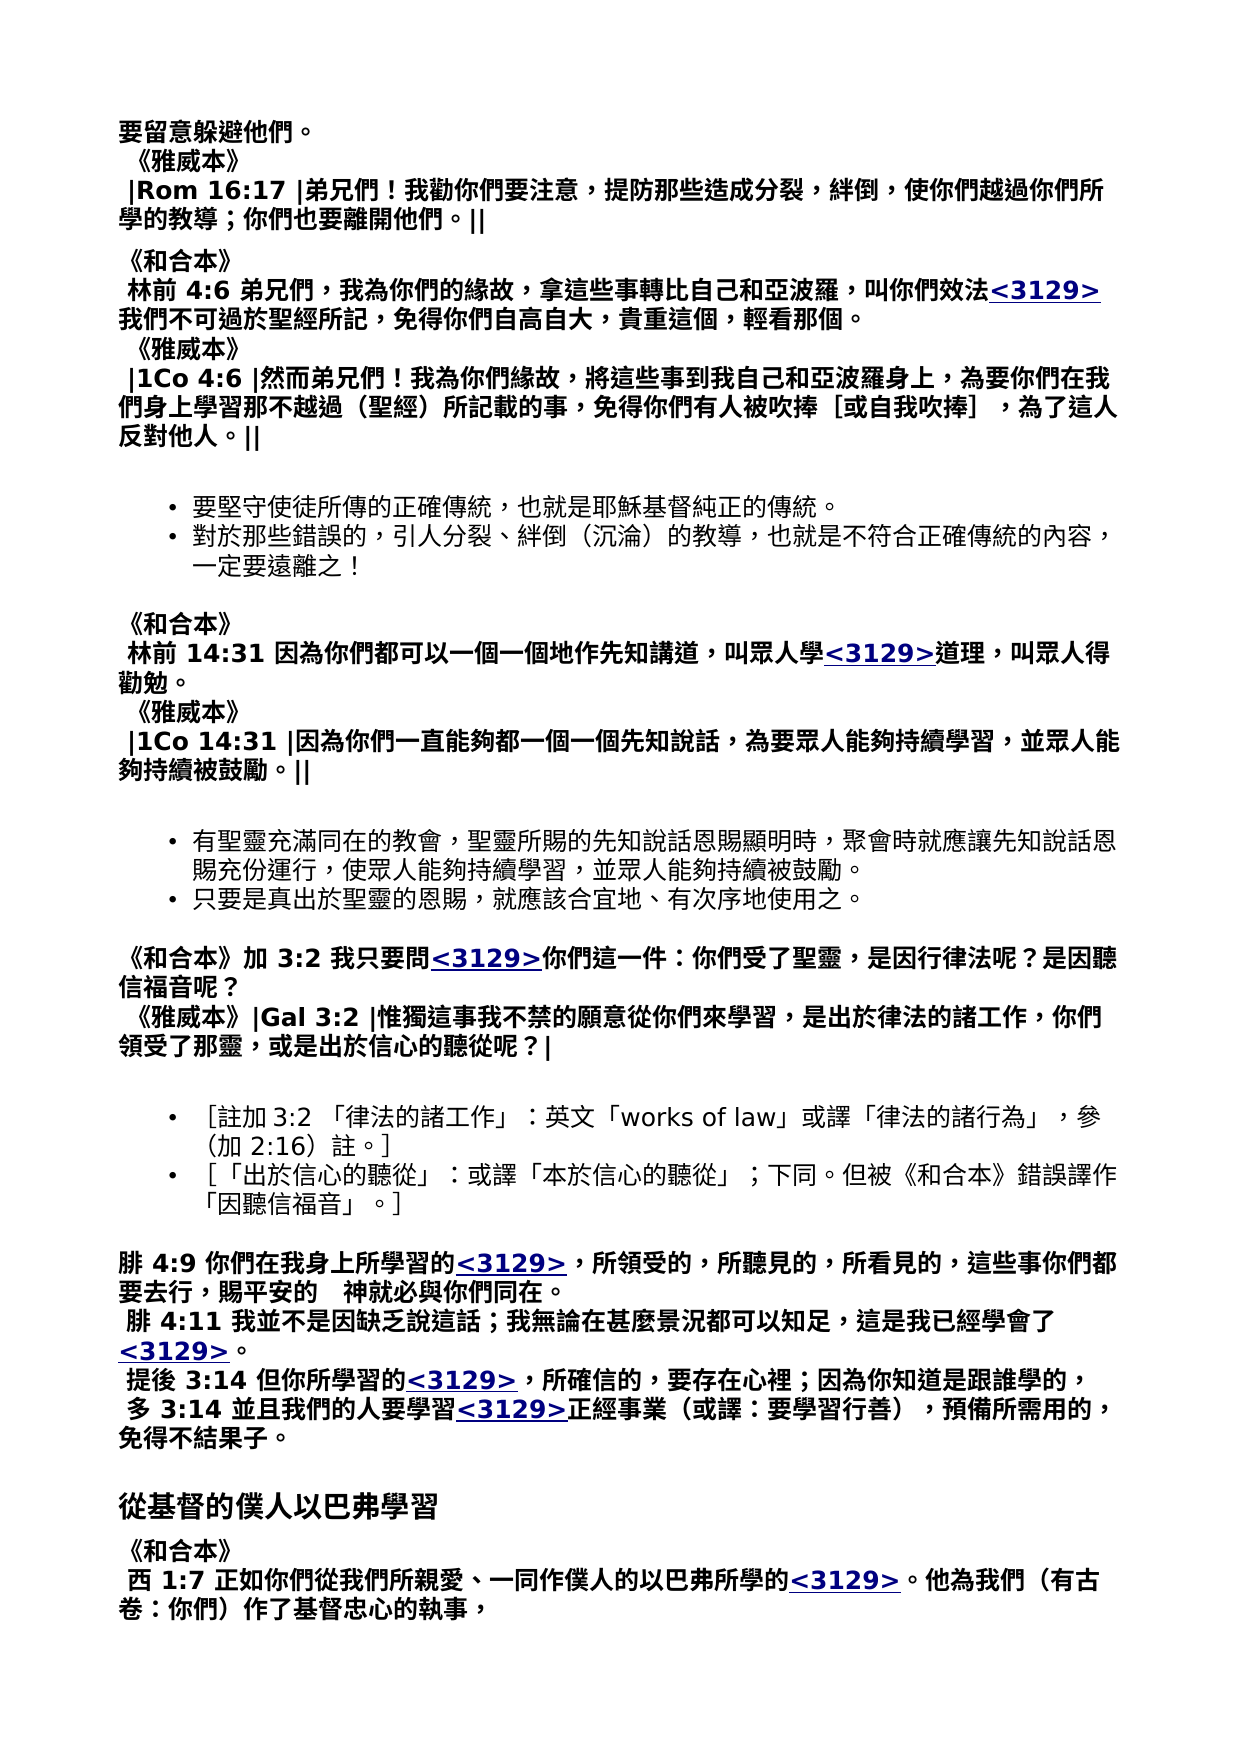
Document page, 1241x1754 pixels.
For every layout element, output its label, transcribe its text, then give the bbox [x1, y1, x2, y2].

text 腓 4:9 你們在我身上所學習的<3129>，所領受的，所聽見的，所看見的，這些事你們都要去行，賜平安的 神就必與你們同在。 腓 4:11 我並不是因缺乏說這話；我無論在甚麼景況都可以知足，這是我已經學會了<3129>。 提後 3:14 但你所學習的<3129>，所確信的，要存在心裡；因為你知道是跟誰學的， 多 3:14 並且我們的人要學習<3129>正經事業（或譯：要學習行善），預備所需用的，免得不結果子。 [118, 1249, 1122, 1453]
list 對於那些錯誤的，引人分裂、絆倒（沉淪）的教導，也就是不符合正確傳統的內容，一定要遠離之！ [177, 523, 1122, 581]
list 有聖靈充滿同在的教會，聖靈所賜的先知說話恩賜顯明時，聚會時就應讓先知說話恩賜充份運行，使眾人能夠持續學習，並眾人能夠持續被鼓勵。 [177, 827, 1122, 886]
text 《和合本》 林前 14:31 因為你們都可以一個一個地作先知講道，叫眾人學<3129>道理，叫眾人得勸勉。 《雅威本》 |1Co 14:31 |因為你們一直能夠都一個一個先知說話，為要眾人能夠持續學習，並眾人能夠持續被鼓勵。|| [118, 610, 1122, 785]
text 《和合本》 林前 4:6 弟兄們，我為你們的緣故，拿這些事轉比自己和亞波羅，叫你們效法<3129>我們不可過於聖經所記，免得你們自高自大，貴重這個，輕看那個。 《雅威本》 |1Co 4:6 |然而弟兄們！我為你們緣故，將這些事到我自己和亞波羅身上，為要你們在我們身上學習那不越過（聖經）所記載的事，免得你們有人被吹捧［或自我吹捧］，為了這人反對他人。|| [118, 247, 1122, 451]
text 《和合本》加 3:2 我只要問<3129>你們這一件：你們受了聖靈，是因行律法呢？是因聽信福音呢？ 《雅威本》|Gal 3:2 |惟獨這事我不禁的願意從你們來學習，是出於律法的諸工作，你們領受了那靈，或是出於信心的聽從呢？| [118, 944, 1122, 1061]
subtitle 從基督的僕人以巴弗學習 [118, 1491, 1122, 1525]
list ［註加3:2 「律法的諸工作」：英文「works of law」或譯「律法的諸行為」，參（加 2:16）註。］ [177, 1103, 1122, 1161]
text 要留意躲避他們。 《雅威本》 |Rom 16:17 |弟兄們！我勸你們要注意，提防那些造成分裂，絆倒，使你們越過你們所學的教導；你們也要離開他們。|| [118, 118, 1122, 235]
list 只要是真出於聖靈的恩賜，就應該合宜地、有次序地使用之。 [177, 886, 1122, 915]
list ［「出於信心的聽從」：或譯「本於信心的聽從」；下同。但被《和合本》錯誤譯作「因聽信福音」。］ [177, 1161, 1122, 1220]
text 《和合本》 西 1:7 正如你們從我們所親愛、一同作僕人的以巴弗所學的<3129>。他為我們（有古卷：你們）作了基督忠心的執事， [118, 1537, 1122, 1625]
list 要堅守使徒所傳的正確傳統，也就是耶穌基督純正的傳統。 [177, 493, 1122, 523]
